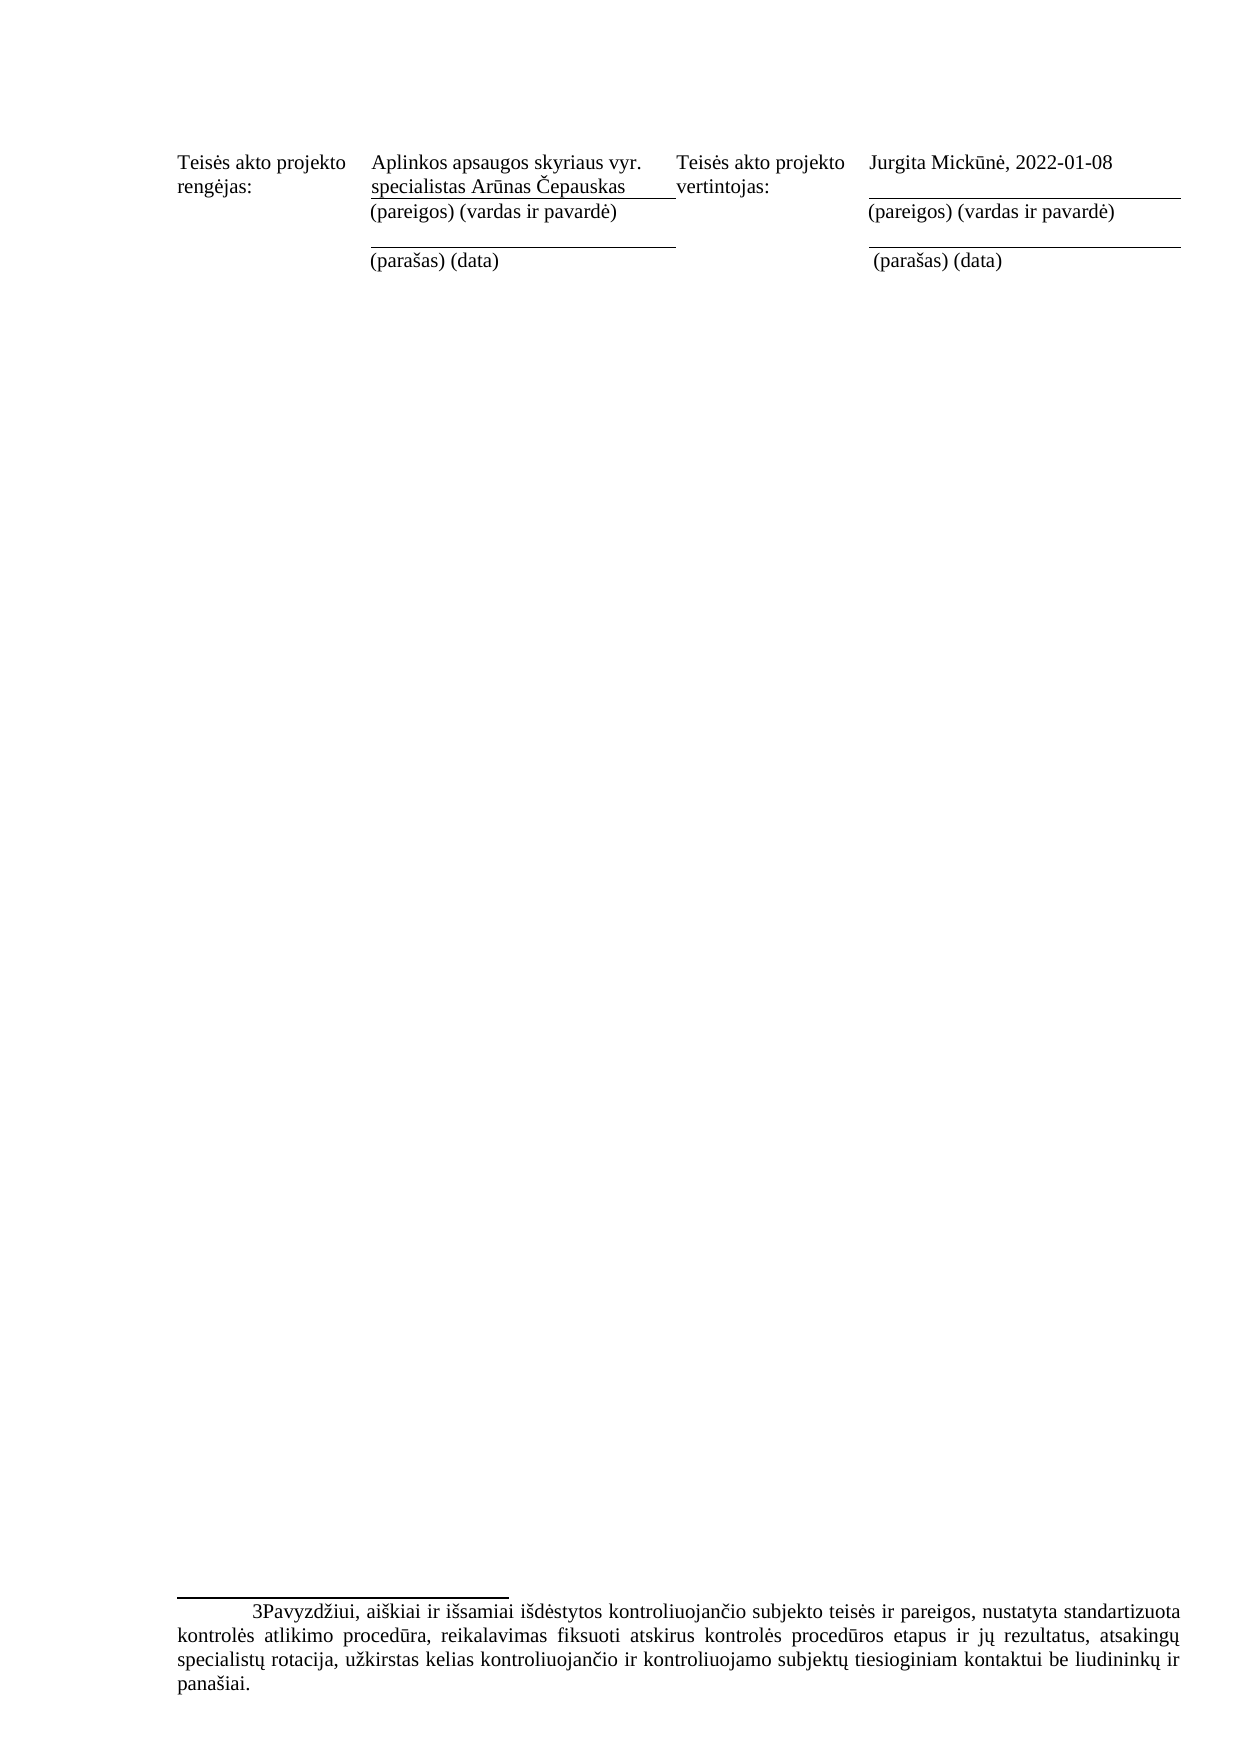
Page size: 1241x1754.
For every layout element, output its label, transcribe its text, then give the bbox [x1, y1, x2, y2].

table_cell (pareigos) (vardas ir pavardė) [371, 199, 676, 223]
table_cell [676, 223, 869, 247]
table_cell (parašas) (data) [371, 248, 676, 272]
table_cell [869, 223, 1181, 247]
table_cell [676, 198, 869, 223]
table_header Teisės akto projekto vertintojas: [676, 150, 869, 198]
table_cell [177, 247, 371, 272]
table_cell [676, 247, 869, 272]
table_header Aplinkos apsaugos skyriaus vyr. specialistas Arūnas Čepauskas [371, 150, 676, 198]
table_header Jurgita Mickūnė, 2022-01-08 [869, 150, 1181, 198]
table_header Teisės akto projekto rengėjas: [177, 150, 371, 198]
table_cell (pareigos) (vardas ir pavardė) [869, 199, 1181, 223]
table_cell (parašas) (data) [869, 248, 1181, 272]
table_cell [177, 223, 371, 247]
table_cell [371, 223, 676, 247]
table_cell [177, 198, 371, 223]
